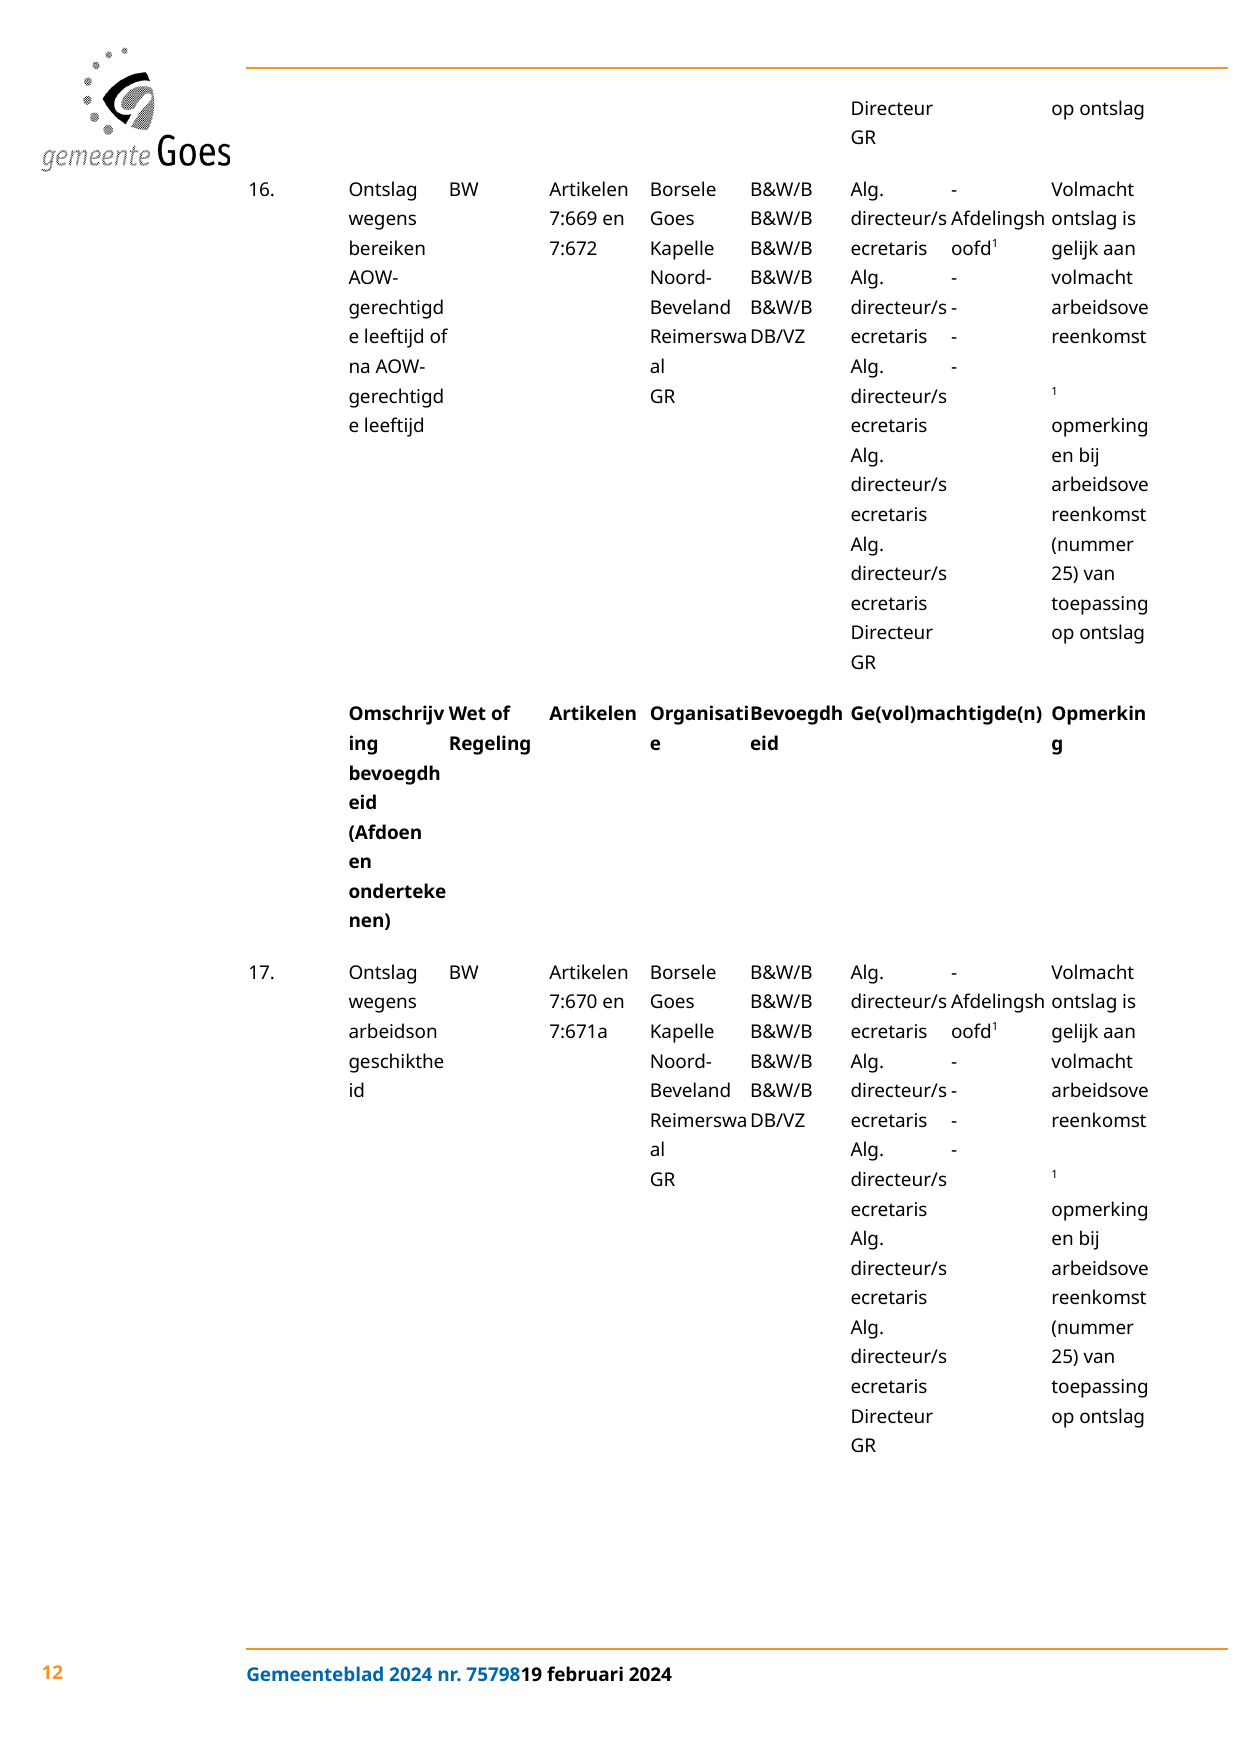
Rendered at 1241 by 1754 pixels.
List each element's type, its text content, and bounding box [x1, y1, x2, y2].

table_cell Volmacht ontslag is gelijk aan volmacht arbeidsovereenkomst 1 opmerkingen bij arbeidsovereenkomst (nummer 25) van toepassing op ontslag [1051, 959, 1152, 1458]
table_cell 16. [248, 176, 348, 675]
table_cell Alg. directeur/secretaris Alg. directeur/secretaris Alg. directeur/secretaris Alg. directeur/secretaris Alg. directeur/secretaris Directeur GR [850, 959, 951, 1458]
table_cell [951, 150, 1051, 176]
table_cell Artikelen 7:670 en 7:671a [549, 959, 649, 1458]
table_cell [248, 934, 348, 959]
table_cell Artikelen [549, 701, 649, 933]
table_cell op ontslag [1051, 95, 1152, 150]
table_cell [650, 1458, 750, 1484]
table_cell [1051, 675, 1152, 701]
table_cell [348, 150, 449, 176]
table_cell [750, 934, 850, 959]
table_cell [248, 150, 348, 176]
table_cell Directeur GR [850, 95, 951, 150]
table_cell B&W/B B&W/B B&W/B B&W/B B&W/B DB/VZ [750, 959, 850, 1458]
table_cell Ontslag wegens arbeidsongeschiktheid [348, 959, 449, 1458]
table_cell 17. [248, 959, 348, 1458]
picture [41, 47, 231, 172]
table_cell Opmerking [1051, 701, 1152, 933]
table_cell Alg. directeur/secretaris Alg. directeur/secretaris Alg. directeur/secretaris Alg. directeur/secretaris Alg. directeur/secretaris Directeur GR [850, 176, 951, 675]
table_cell [1051, 934, 1152, 959]
table_cell [1051, 1458, 1152, 1484]
table_cell [449, 934, 549, 959]
table_cell [951, 95, 1051, 150]
table_cell Ontslag wegens bereiken AOW-gerechtigde leeftijd of na AOW-gerechtigde leeftijd [348, 176, 449, 675]
table_cell [348, 934, 449, 959]
table_cell [850, 675, 951, 701]
table_cell - Afdelingshoofd1 - - - - [951, 959, 1051, 1458]
table_cell [449, 150, 549, 176]
table_cell Omschrijving bevoegdheid (Afdoen en ondertekenen) [348, 701, 449, 933]
table_cell Organisatie [650, 701, 750, 933]
table_cell Borsele Goes Kapelle Noord-Beveland Reimerswaal GR [650, 176, 750, 675]
table_cell [850, 150, 951, 176]
table_cell [750, 150, 850, 176]
table_cell [348, 1458, 449, 1484]
table_cell Borsele Goes Kapelle Noord-Beveland Reimerswaal GR [650, 959, 750, 1458]
table_cell Bevoegdheid [750, 701, 850, 933]
table_cell [549, 934, 649, 959]
table_cell - Afdelingshoofd1 - - - - [951, 176, 1051, 675]
table_cell [650, 95, 750, 150]
table_cell Wet of Regeling [449, 701, 549, 933]
table_cell [750, 95, 850, 150]
table_cell Ge(vol)machtigde(n) [850, 701, 1051, 933]
table_cell [248, 95, 348, 150]
table_cell [650, 675, 750, 701]
table_cell [549, 95, 649, 150]
table_cell [650, 150, 750, 176]
table_cell [951, 675, 1051, 701]
table_cell [951, 1458, 1051, 1484]
table_cell [348, 95, 449, 150]
table_cell [248, 675, 348, 701]
table_cell [750, 675, 850, 701]
table_cell BW [449, 176, 549, 675]
table_cell [650, 934, 750, 959]
table_cell B&W/B B&W/B B&W/B B&W/B B&W/B DB/VZ [750, 176, 850, 675]
table_cell [449, 675, 549, 701]
table_cell [549, 675, 649, 701]
table_cell Volmacht ontslag is gelijk aan volmacht arbeidsovereenkomst 1 opmerkingen bij arbeidsovereenkomst (nummer 25) van toepassing op ontslag [1051, 176, 1152, 675]
table_cell [750, 1458, 850, 1484]
table_cell [248, 701, 348, 933]
table_cell [449, 95, 549, 150]
table_cell [951, 934, 1051, 959]
table_cell [1051, 150, 1152, 176]
table_cell Artikelen 7:669 en 7:672 [549, 176, 649, 675]
table_cell [850, 1458, 951, 1484]
table_cell [549, 1458, 649, 1484]
table_cell BW [449, 959, 549, 1458]
table_cell [850, 934, 951, 959]
table_cell [449, 1458, 549, 1484]
table_cell [348, 675, 449, 701]
table_cell [248, 1458, 348, 1484]
table_cell [549, 150, 649, 176]
